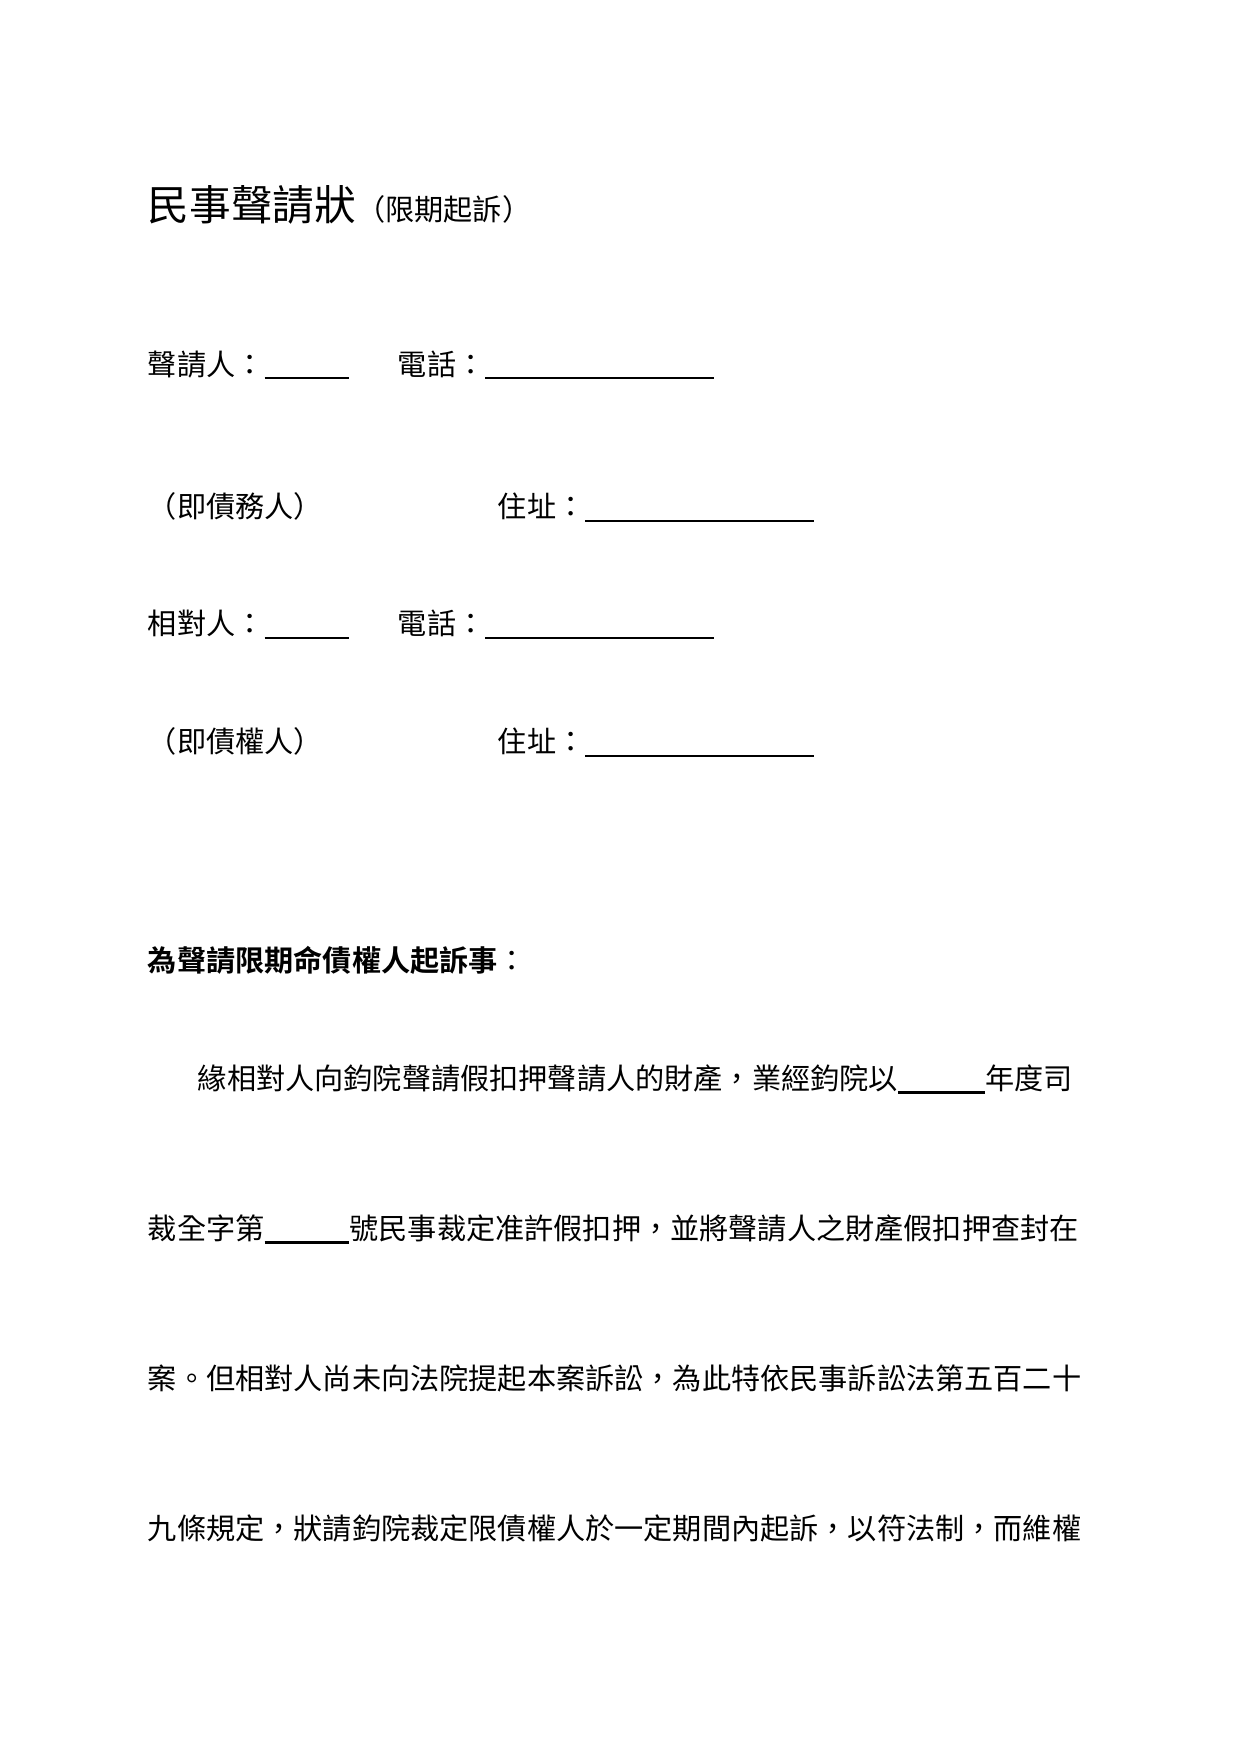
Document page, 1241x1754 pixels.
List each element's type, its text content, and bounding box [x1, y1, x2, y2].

text 相對人： 電話： [148, 584, 1092, 659]
text 緣相對人向鈞院聲請假扣押聲請人的財產，業經鈞院以 年度司裁全字第 號民事裁定准許假扣押，並將聲請人之財產假扣押查封在案。但相對人尚未向法院提起本案訴訟，為此特依民事訴訟法第五百二十九條規定，狀請鈞院裁定限債權人於一定期間內起訴，以符法制，而維權 [148, 1039, 1092, 1564]
text 民事聲請狀（限期起訴） [148, 164, 1092, 239]
text 聲請人： 電話： [148, 325, 1092, 400]
text 為聲請限期命債權人起訴事： [148, 922, 1092, 997]
text （即債務人） 住址： [148, 467, 1092, 542]
text （即債權人） 住址： [148, 702, 1092, 777]
